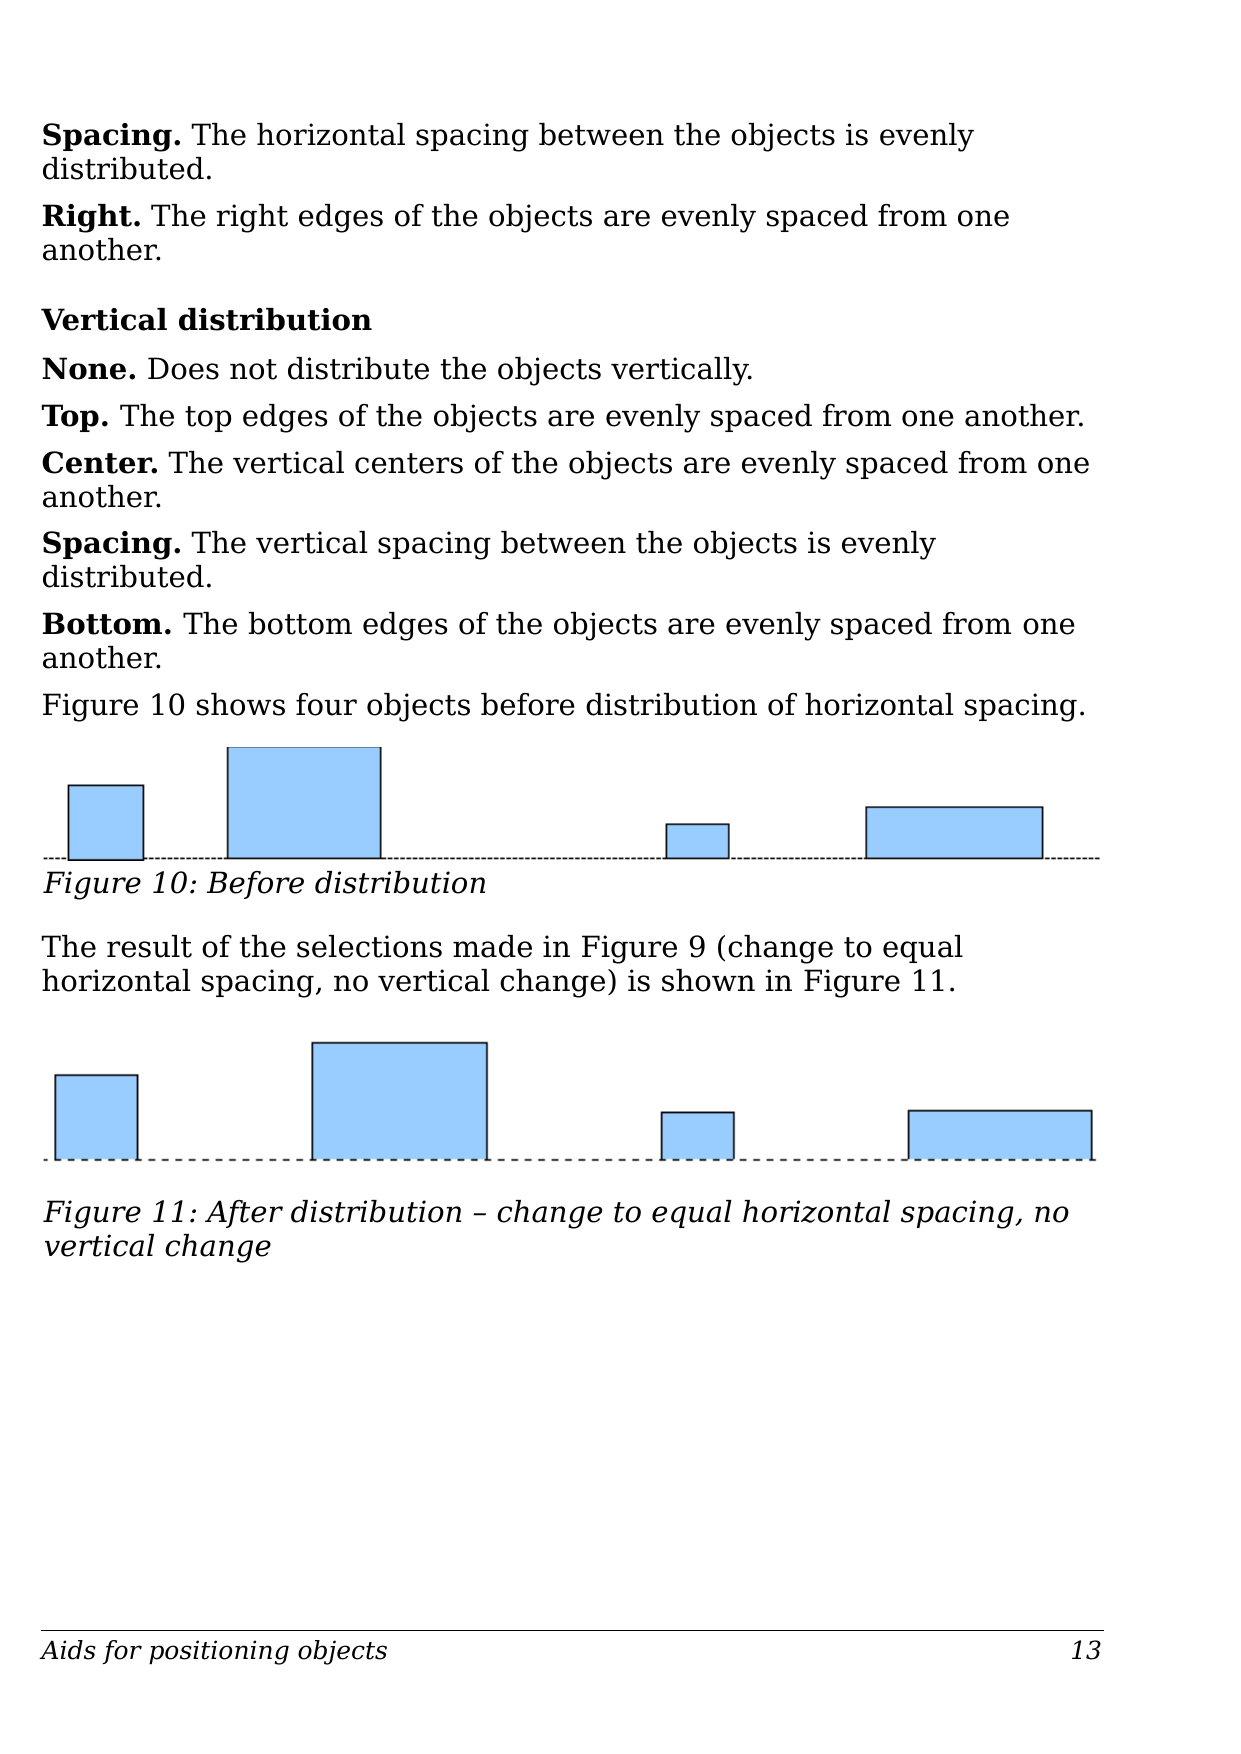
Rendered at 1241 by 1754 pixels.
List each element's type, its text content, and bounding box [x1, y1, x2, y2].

text Figure 10 shows four objects before distribution of horizontal spacing. [41, 688, 1104, 722]
text Top. The top edges of the objects are evenly spaced from one another. [41, 399, 1104, 433]
text Right. The right edges of the objects are evenly spaced from one another. [41, 199, 1104, 267]
text Center. The vertical centers of the objects are evenly spaced from one another. [41, 446, 1104, 514]
text Vertical distribution [41, 303, 1104, 337]
picture [43, 747, 1103, 861]
text Spacing. The vertical spacing between the objects is evenly distributed. [41, 527, 1104, 595]
picture [43, 1022, 1103, 1190]
text None. Does not distribute the objects vertically. [41, 352, 1104, 387]
text Figure 10: Before distribution [43, 867, 1102, 901]
text Figure 11: After distribution – change to equal horizontal spacing, no vertical change [43, 1196, 1102, 1264]
text The result of the selections made in Figure 9 (change to equal horizontal spacing, no vertical change) is shown in Figure 11. [41, 930, 1104, 998]
text Bottom. The bottom edges of the objects are evenly spaced from one another. [41, 607, 1104, 676]
text Spacing. The horizontal spacing between the objects is evenly distributed. [41, 118, 1104, 186]
